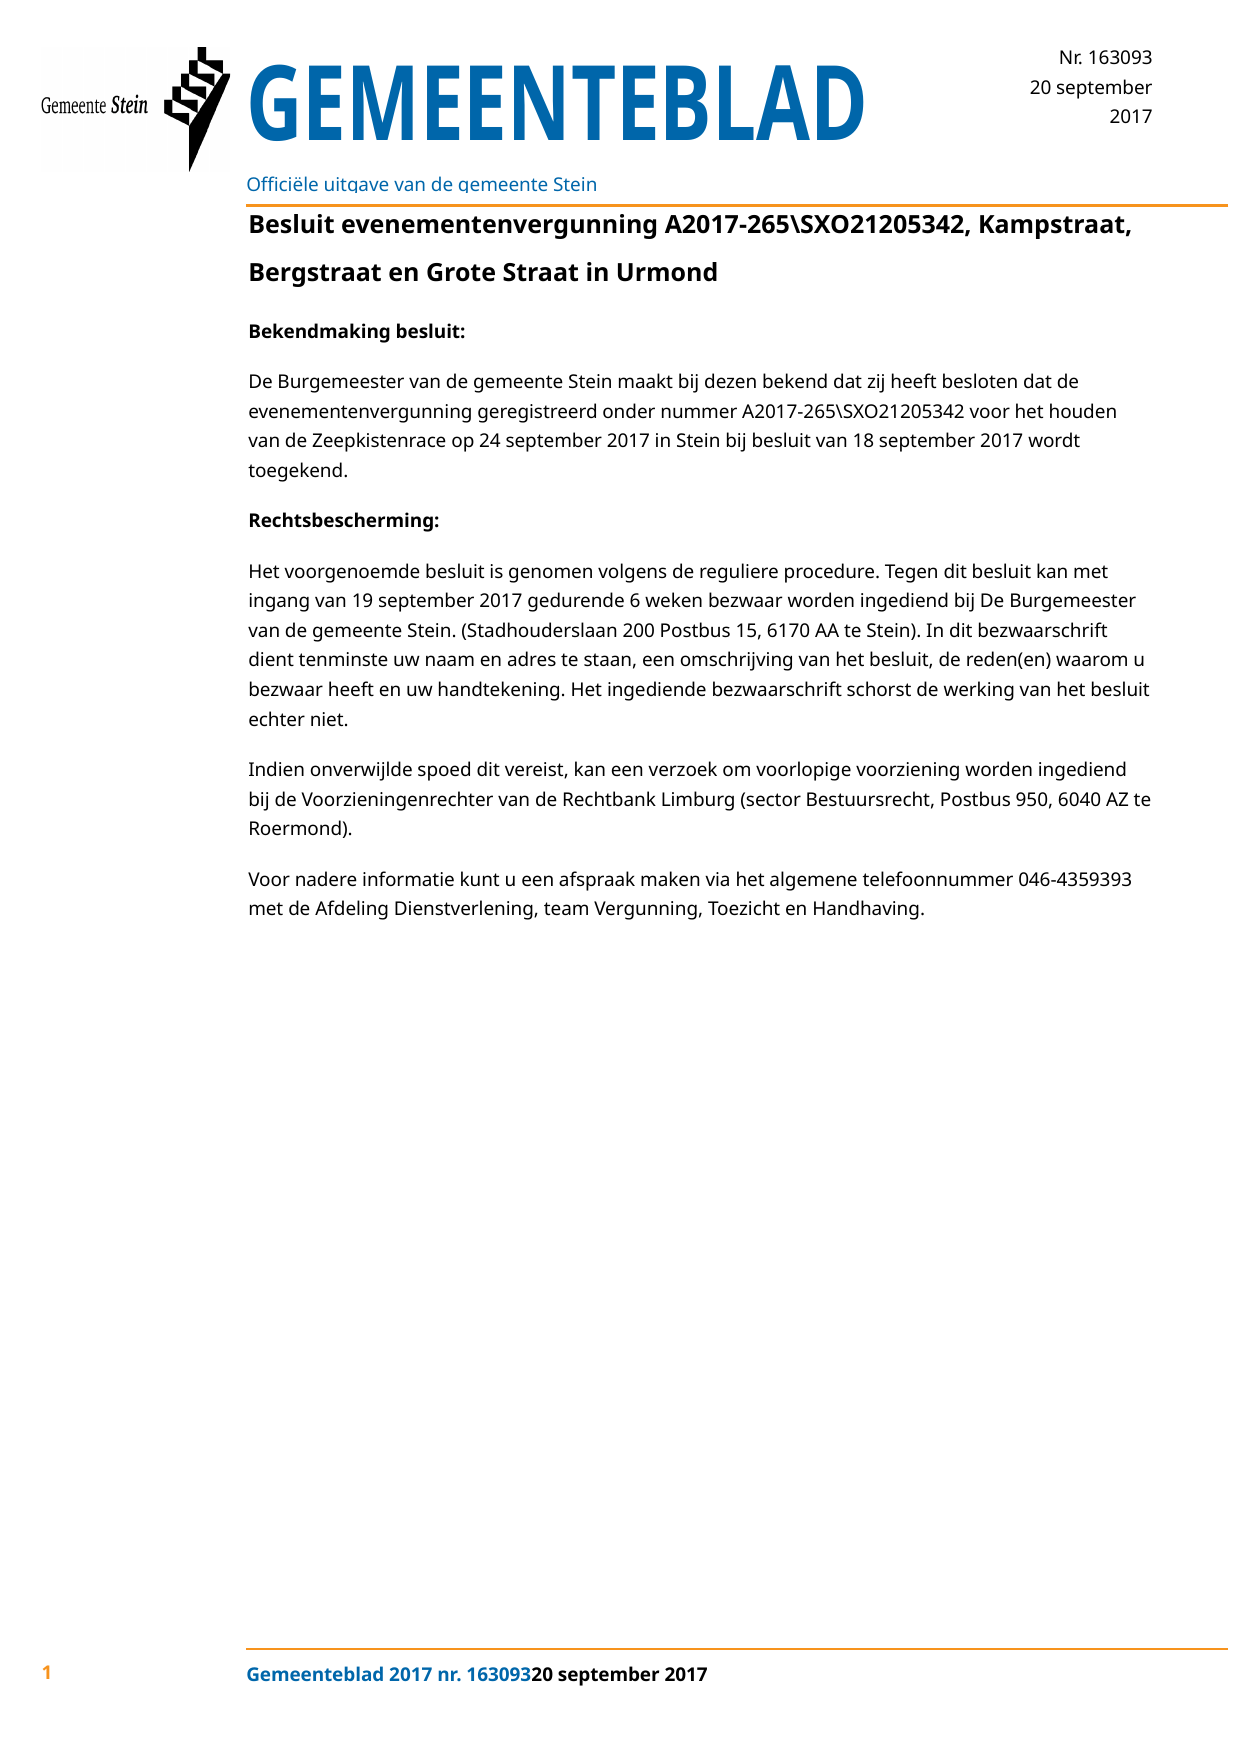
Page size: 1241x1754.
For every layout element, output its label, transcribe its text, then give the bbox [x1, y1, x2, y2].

text Bekendmaking besluit: [248, 318, 1152, 344]
picture [41, 47, 231, 172]
text Het voorgenoemde besluit is genomen volgens de reguliere procedure. Tegen dit besluit kan met ingang van 19 september 2017 gedurende 6 weken bezwaar worden ingediend bij De Burgemeester van de gemeente Stein. (Stadhouderslaan 200 Postbus 15, 6170 AA te Stein). In dit bezwaarschrift dient tenminste uw naam en adres te staan, een omschrijving van het besluit, de reden(en) waarom u bezwaar heeft en uw handtekening. Het ingediende bezwaarschrift schorst de werking van het besluit echter niet. [248, 558, 1152, 732]
text Indien onverwijlde spoed dit vereist, kan een verzoek om voorlopige voorziening worden ingediend bij de Voorzieningenrechter van de Rechtbank Limburg (sector Bestuursrecht, Postbus 950, 6040 AZ te Roermond). [248, 756, 1152, 841]
text De Burgemeester van de gemeente Stein maakt bij dezen bekend dat zij heeft besloten dat de evenementenvergunning geregistreerd onder nummer A2017-265\SXO21205342 voor het houden van de Zeepkistenrace op 24 september 2017 in Stein bij besluit van 18 september 2017 wordt toegekend. [248, 368, 1152, 483]
text Voor nadere informatie kunt u een afspraak maken via het algemene telefoonnummer 046-4359393 met de Afdeling Dienstverlening, team Vergunning, Toezicht en Handhaving. [248, 866, 1152, 921]
text Rechtsbescherming: [248, 507, 1152, 533]
text Besluit evenementenvergunning A2017-265\SXO21205342, Kampstraat, Bergstraat en Grote Straat in Urmond [248, 207, 1152, 288]
